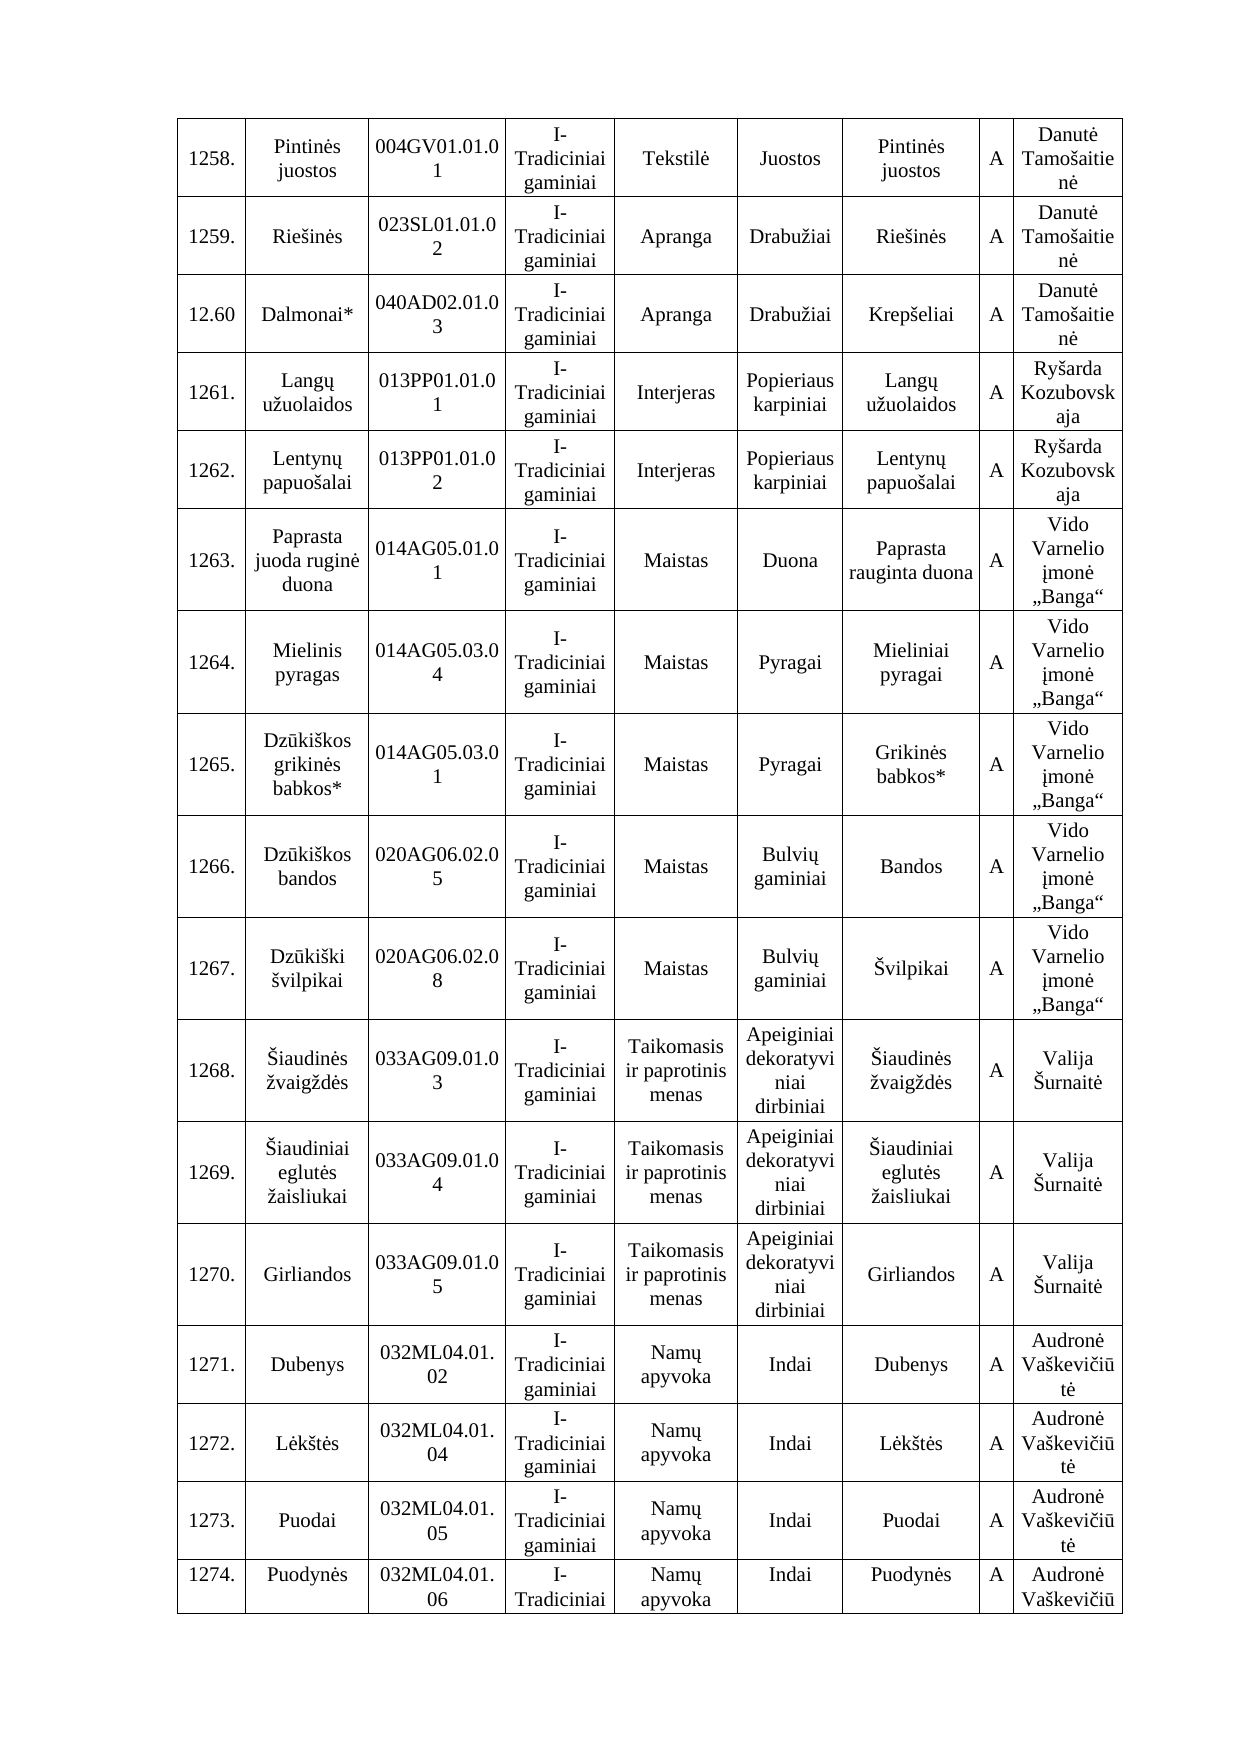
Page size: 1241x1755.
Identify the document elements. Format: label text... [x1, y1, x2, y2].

table_cell Namų apyvoka [615, 1560, 737, 1613]
table_cell Audronė Vaškevičiū [1014, 1560, 1122, 1613]
table_cell Girliandos [843, 1224, 979, 1325]
table_cell Bulvių gaminiai [738, 816, 842, 917]
table_cell Riešinės [246, 197, 368, 274]
table_cell 014AG05.03.01 [369, 714, 505, 814]
table_cell A [980, 611, 1013, 712]
table_cell Maistas [615, 714, 737, 814]
table_cell I-Tradiciniai gaminiai [506, 1404, 614, 1481]
table_cell 032ML04.01.06 [369, 1560, 505, 1613]
table_cell Danutė Tamošaitienė [1014, 197, 1122, 274]
table_cell Dalmonai* [246, 275, 368, 352]
table_cell I-Tradiciniai gaminiai [506, 431, 614, 508]
table_cell 1274. [178, 1560, 245, 1613]
table_cell 1262. [178, 431, 245, 508]
table_cell A [980, 1482, 1013, 1559]
table_cell I-Tradiciniai gaminiai [506, 611, 614, 712]
table_cell Lentynų papuošalai [843, 431, 979, 508]
table_cell Girliandos [246, 1224, 368, 1325]
table_cell I-Tradiciniai gaminiai [506, 197, 614, 274]
table_cell A [980, 119, 1013, 196]
table_cell Dubenys [843, 1326, 979, 1403]
table_cell I-Tradiciniai gaminiai [506, 1482, 614, 1559]
table_cell 020AG06.02.08 [369, 918, 505, 1019]
table_cell 014AG05.01.01 [369, 509, 505, 610]
table_cell Apranga [615, 197, 737, 274]
table_cell 013PP01.01.02 [369, 431, 505, 508]
table_cell I-Tradiciniai gaminiai [506, 1224, 614, 1325]
table_cell I-Tradiciniai gaminiai [506, 918, 614, 1019]
table_cell Valija Šurnaitė [1014, 1020, 1122, 1121]
table_cell 1271. [178, 1326, 245, 1403]
table_cell Mieliniai pyragai [843, 611, 979, 712]
table_cell Vido Varnelio įmonė „Banga“ [1014, 714, 1122, 814]
table_cell 032ML04.01.02 [369, 1326, 505, 1403]
table_cell Danutė Tamošaitienė [1014, 275, 1122, 352]
table_cell 1269. [178, 1122, 245, 1223]
table_cell Dzūkiški švilpikai [246, 918, 368, 1019]
table_cell Grikinės babkos* [843, 714, 979, 814]
table_cell 1261. [178, 353, 245, 430]
table_cell 1265. [178, 714, 245, 814]
table_cell Bulvių gaminiai [738, 918, 842, 1019]
table_cell I-Tradiciniai gaminiai [506, 1326, 614, 1403]
table_cell Audronė Vaškevičiūtė [1014, 1326, 1122, 1403]
table_cell Šiaudiniai eglutės žaisliukai [246, 1122, 368, 1223]
table_cell Paprasta rauginta duona [843, 509, 979, 610]
table_cell Puodai [246, 1482, 368, 1559]
table_cell 1258. [178, 119, 245, 196]
table_cell Lentynų papuošalai [246, 431, 368, 508]
table_cell Švilpikai [843, 918, 979, 1019]
table_cell 1266. [178, 816, 245, 917]
table_cell Maistas [615, 509, 737, 610]
table_cell Dubenys [246, 1326, 368, 1403]
table_cell Danutė Tamošaitienė [1014, 119, 1122, 196]
table_cell Valija Šurnaitė [1014, 1122, 1122, 1223]
table_cell Bandos [843, 816, 979, 917]
table_cell I-Tradiciniai gaminiai [506, 275, 614, 352]
table_cell Juostos [738, 119, 842, 196]
table_cell Apranga [615, 275, 737, 352]
table_cell Maistas [615, 611, 737, 712]
table_cell Dzūkiškos bandos [246, 816, 368, 917]
table_cell A [980, 275, 1013, 352]
table_cell A [980, 714, 1013, 814]
table_cell A [980, 1122, 1013, 1223]
table_cell Pintinės juostos [843, 119, 979, 196]
table_cell 033AG09.01.05 [369, 1224, 505, 1325]
table_cell Valija Šurnaitė [1014, 1224, 1122, 1325]
table_cell A [980, 509, 1013, 610]
table_cell Apeiginiai dekoratyviniai dirbiniai [738, 1122, 842, 1223]
table_cell A [980, 431, 1013, 508]
table_cell Šiaudiniai eglutės žaisliukai [843, 1122, 979, 1223]
table_cell Pyragai [738, 611, 842, 712]
table_cell I-Tradiciniai [506, 1560, 614, 1613]
table_cell I-Tradiciniai gaminiai [506, 1122, 614, 1223]
table_cell 1264. [178, 611, 245, 712]
table_cell Riešinės [843, 197, 979, 274]
table_cell Ryšarda Kozubovskaja [1014, 353, 1122, 430]
table_cell Paprasta juoda ruginė duona [246, 509, 368, 610]
table_cell Maistas [615, 918, 737, 1019]
table_cell 020AG06.02.05 [369, 816, 505, 917]
table_cell 033AG09.01.04 [369, 1122, 505, 1223]
table_cell Vido Varnelio įmonė „Banga“ [1014, 509, 1122, 610]
table_cell Šiaudinės žvaigždės [246, 1020, 368, 1121]
table_cell 1259. [178, 197, 245, 274]
table_cell A [980, 1020, 1013, 1121]
table_cell Duona [738, 509, 842, 610]
table_cell Pintinės juostos [246, 119, 368, 196]
table_cell Taikomasis ir paprotinis menas [615, 1020, 737, 1121]
table_cell Namų apyvoka [615, 1482, 737, 1559]
table_cell Maistas [615, 816, 737, 917]
table_cell I-Tradiciniai gaminiai [506, 353, 614, 430]
table_cell Ryšarda Kozubovskaja [1014, 431, 1122, 508]
table_cell Taikomasis ir paprotinis menas [615, 1122, 737, 1223]
table_cell Puodai [843, 1482, 979, 1559]
table_cell Interjeras [615, 431, 737, 508]
table_cell Lėkštės [246, 1404, 368, 1481]
table_cell A [980, 816, 1013, 917]
table_cell Audronė Vaškevičiūtė [1014, 1404, 1122, 1481]
table_cell Interjeras [615, 353, 737, 430]
table_cell Lėkštės [843, 1404, 979, 1481]
table_cell Tekstilė [615, 119, 737, 196]
table_cell 032ML04.01.05 [369, 1482, 505, 1559]
table_cell Drabužiai [738, 275, 842, 352]
table_cell Apeiginiai dekoratyviniai dirbiniai [738, 1224, 842, 1325]
table_cell A [980, 1560, 1013, 1613]
table_cell 023SL01.01.02 [369, 197, 505, 274]
table_cell Pyragai [738, 714, 842, 814]
table_cell 1273. [178, 1482, 245, 1559]
table_cell Puodynės [246, 1560, 368, 1613]
table_cell Popieriaus karpiniai [738, 431, 842, 508]
table_cell I-Tradiciniai gaminiai [506, 816, 614, 917]
table_cell I-Tradiciniai gaminiai [506, 1020, 614, 1121]
table_cell Audronė Vaškevičiūtė [1014, 1482, 1122, 1559]
table_cell A [980, 353, 1013, 430]
table_cell Indai [738, 1560, 842, 1613]
table_cell Krepšeliai [843, 275, 979, 352]
table_cell Šiaudinės žvaigždės [843, 1020, 979, 1121]
table_cell Vido Varnelio įmonė „Banga“ [1014, 816, 1122, 917]
table_cell Namų apyvoka [615, 1326, 737, 1403]
table_cell Mielinis pyragas [246, 611, 368, 712]
table_cell 032ML04.01.04 [369, 1404, 505, 1481]
table_cell 1263. [178, 509, 245, 610]
table_cell Popieriaus karpiniai [738, 353, 842, 430]
table_cell 004GV01.01.01 [369, 119, 505, 196]
table_cell 033AG09.01.03 [369, 1020, 505, 1121]
table_cell 014AG05.03.04 [369, 611, 505, 712]
table_cell 1270. [178, 1224, 245, 1325]
table_cell 1268. [178, 1020, 245, 1121]
table_cell Vido Varnelio įmonė „Banga“ [1014, 611, 1122, 712]
table_cell A [980, 1224, 1013, 1325]
table_cell A [980, 1326, 1013, 1403]
table_cell Indai [738, 1404, 842, 1481]
table_cell A [980, 197, 1013, 274]
table_cell 040AD02.01.03 [369, 275, 505, 352]
table_cell Indai [738, 1482, 842, 1559]
table_cell Indai [738, 1326, 842, 1403]
table_cell 1267. [178, 918, 245, 1019]
table_cell Langų užuolaidos [246, 353, 368, 430]
table_cell Taikomasis ir paprotinis menas [615, 1224, 737, 1325]
table_cell Vido Varnelio įmonė „Banga“ [1014, 918, 1122, 1019]
table_cell A [980, 1404, 1013, 1481]
table_cell A [980, 918, 1013, 1019]
table_cell Apeiginiai dekoratyviniai dirbiniai [738, 1020, 842, 1121]
table_cell 013PP01.01.01 [369, 353, 505, 430]
table_cell Puodynės [843, 1560, 979, 1613]
table_cell I-Tradiciniai gaminiai [506, 119, 614, 196]
table_cell Namų apyvoka [615, 1404, 737, 1481]
table_cell 1272. [178, 1404, 245, 1481]
table_cell I-Tradiciniai gaminiai [506, 714, 614, 814]
table_cell Dzūkiškos grikinės babkos* [246, 714, 368, 814]
table_cell 12.60 [178, 275, 245, 352]
table_cell Langų užuolaidos [843, 353, 979, 430]
table_cell I-Tradiciniai gaminiai [506, 509, 614, 610]
table_cell Drabužiai [738, 197, 842, 274]
